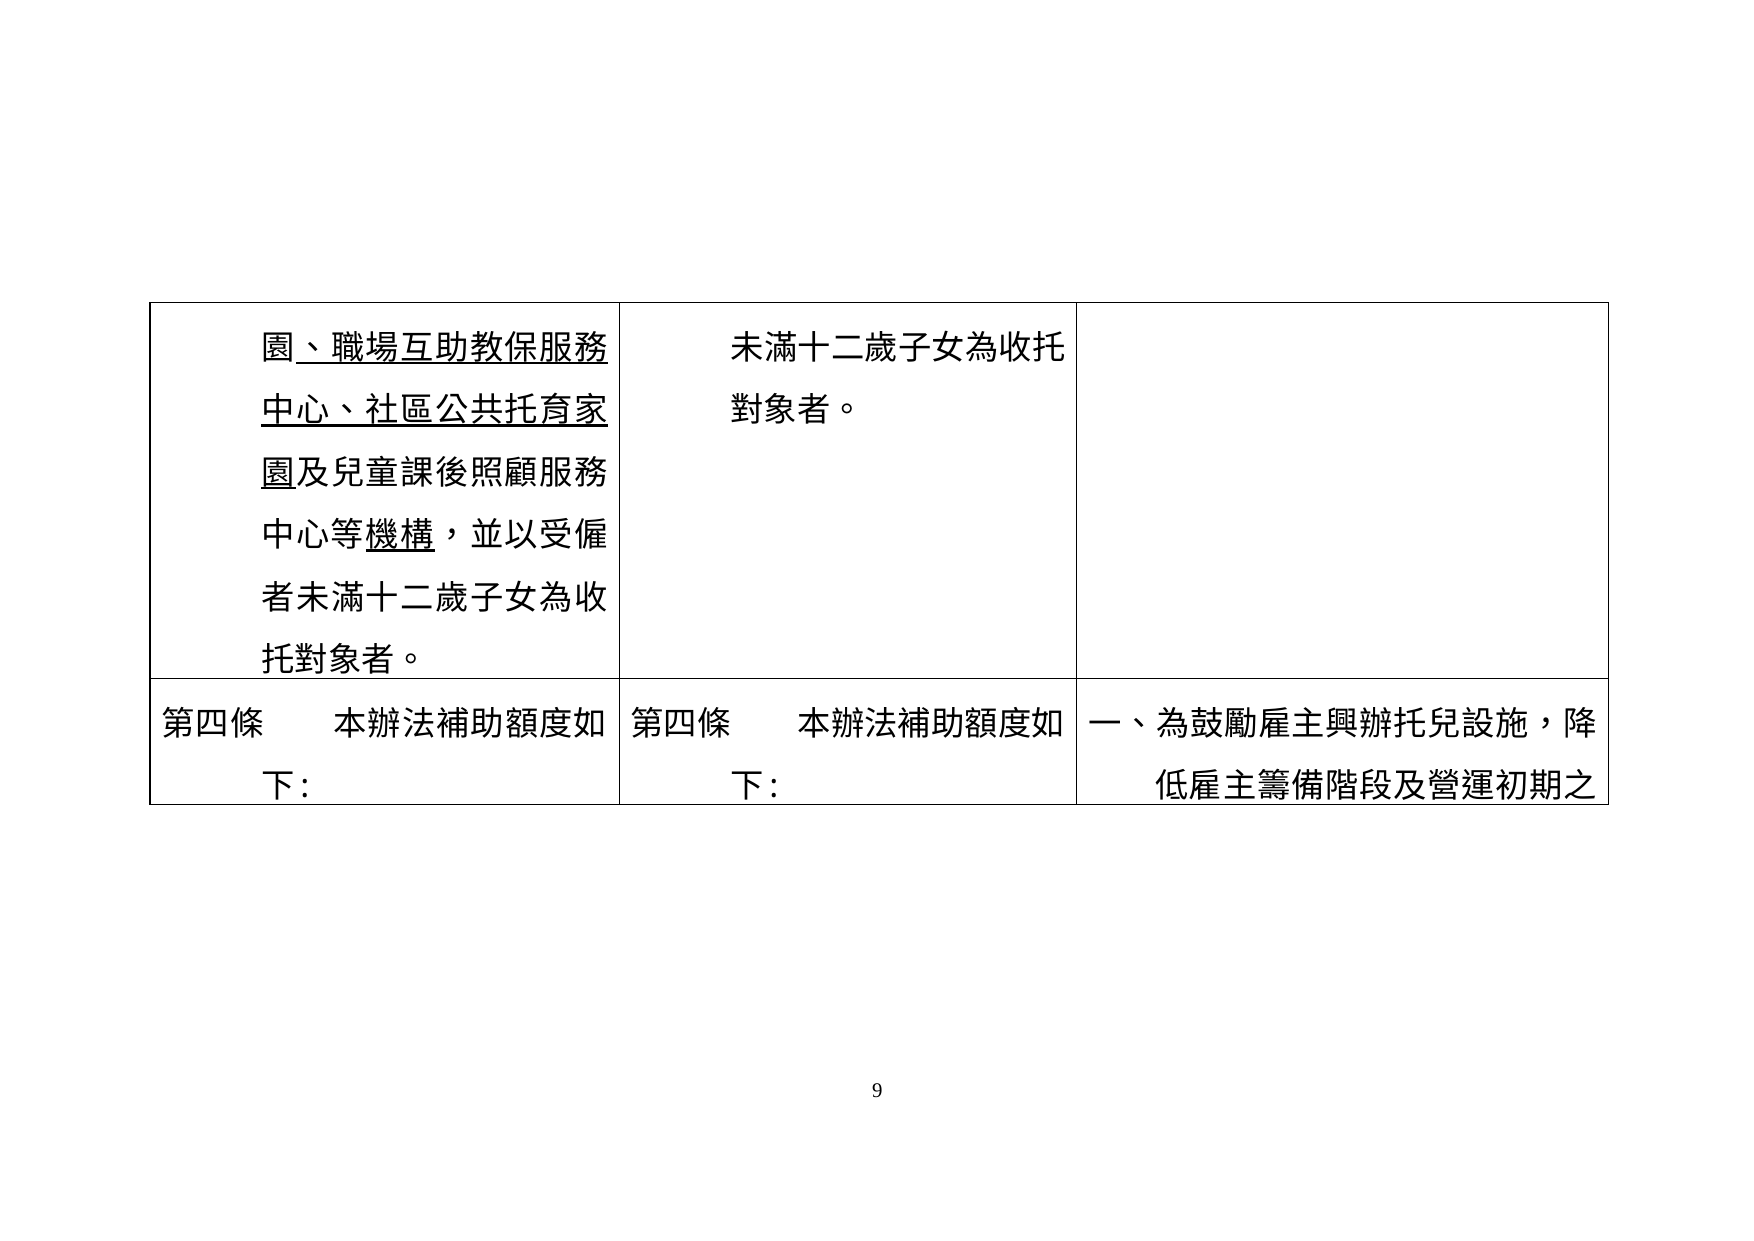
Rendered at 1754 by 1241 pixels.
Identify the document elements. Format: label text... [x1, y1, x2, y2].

table_cell 一、為鼓勵雇主興辦托兒設施，降低雇主籌備階段及營運初期之 [1077, 679, 1608, 804]
table_cell 園、職場互助教保服務中心、社區公共托育家園及兒童課後照顧服務中心等機構，並以受僱者未滿十二歲子女為收托對象者。 [151, 303, 619, 678]
table_cell [1077, 303, 1608, 678]
table_cell 第四條 本辦法補助額度如下: [151, 679, 619, 804]
table_cell 未滿十二歲子女為收托對象者。 [620, 303, 1076, 678]
table_cell 第四條 本辦法補助額度如下: [620, 679, 1076, 804]
